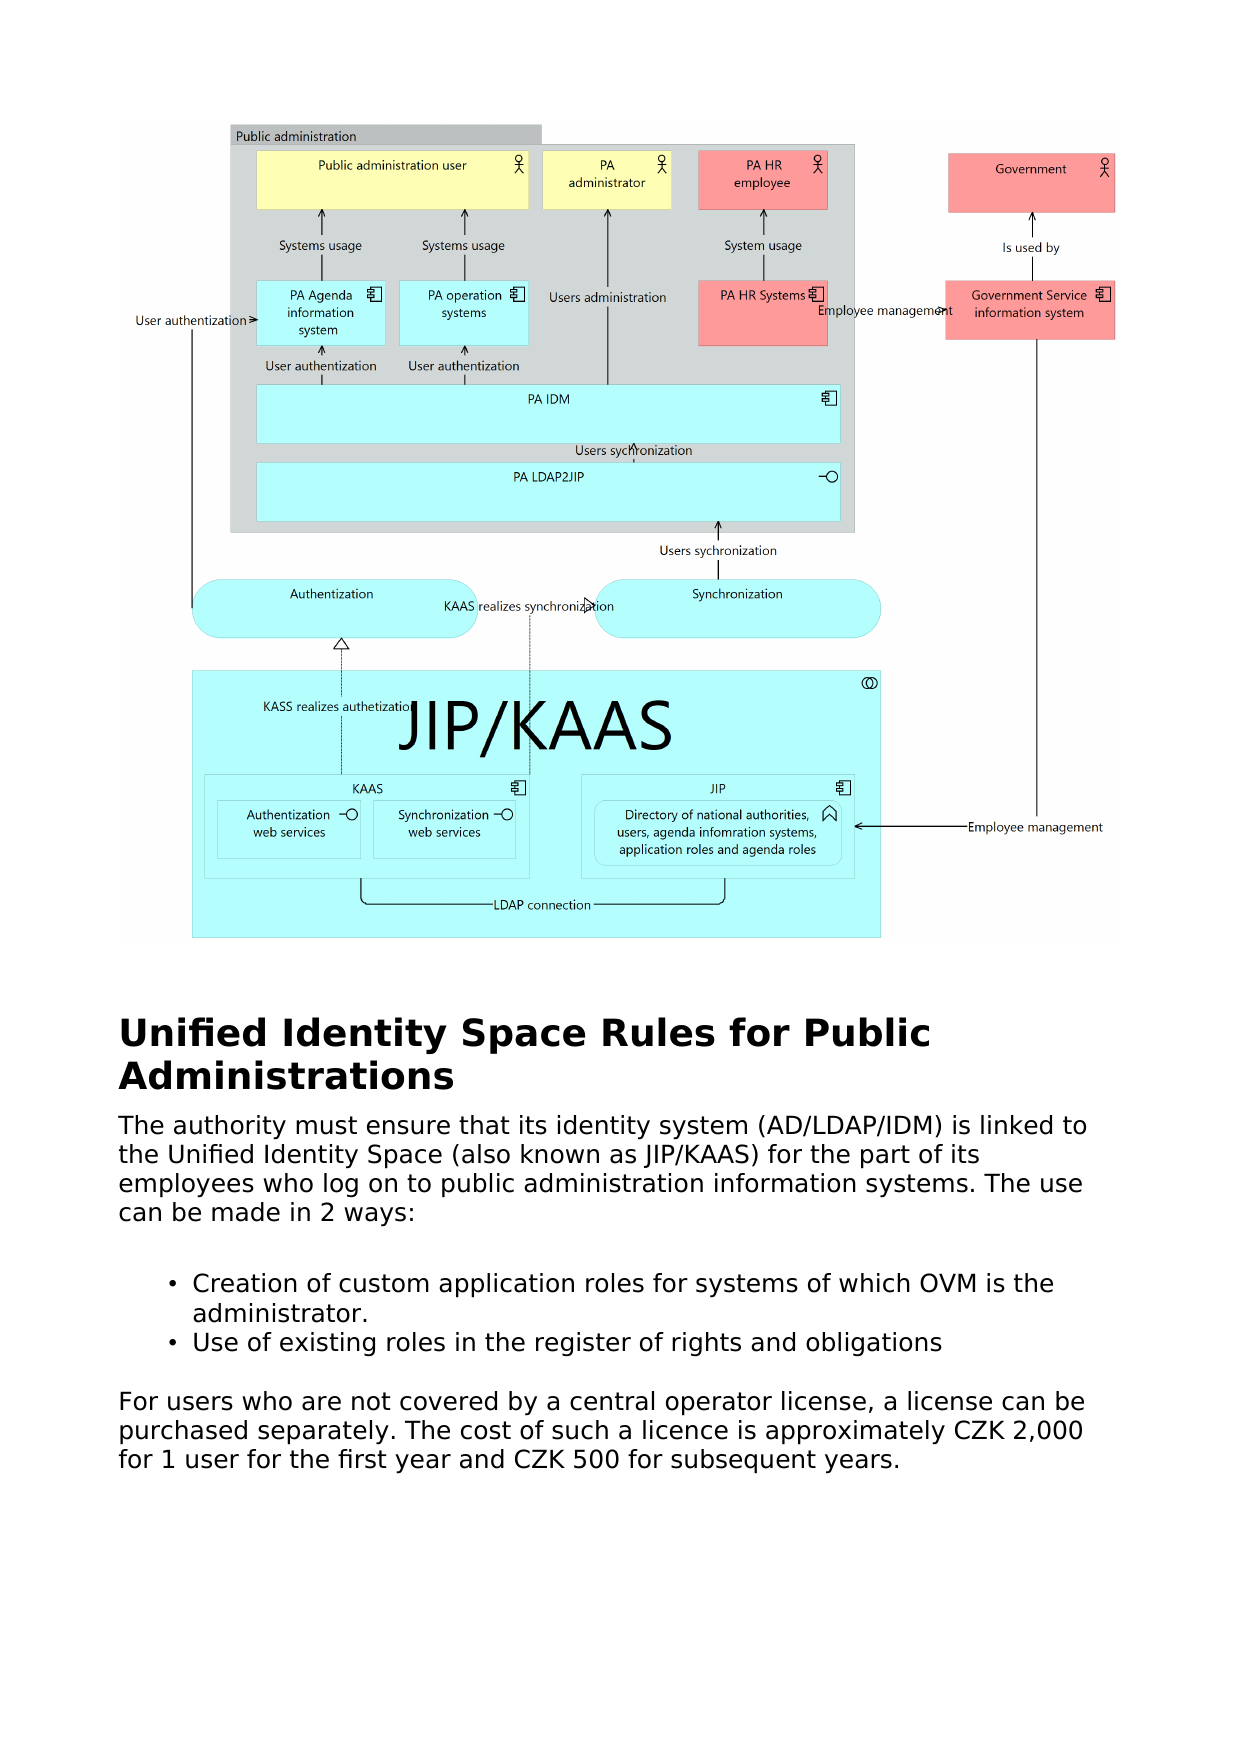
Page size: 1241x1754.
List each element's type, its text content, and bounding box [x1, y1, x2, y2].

text The authority must ensure that its identity system (AD/LDAP/IDM) is linked to the Unified Identity Space (also known as JIP/KAAS) for the part of its employees who log on to public administration information systems. The use can be made in 2 ways: [118, 1111, 1122, 1228]
subtitle Unified Identity Space Rules for Public Administrations [118, 1011, 1122, 1098]
list Creation of custom application roles for systems of which OVM is the administrator. [177, 1270, 1122, 1328]
picture [118, 118, 1123, 945]
list Use of existing roles in the register of rights and obligations [177, 1328, 1122, 1357]
text For users who are not covered by a central operator license, a license can be purchased separately. The cost of such a licence is approximately CZK 2,000 for 1 user for the first year and CZK 500 for subsequent years. [118, 1387, 1122, 1474]
